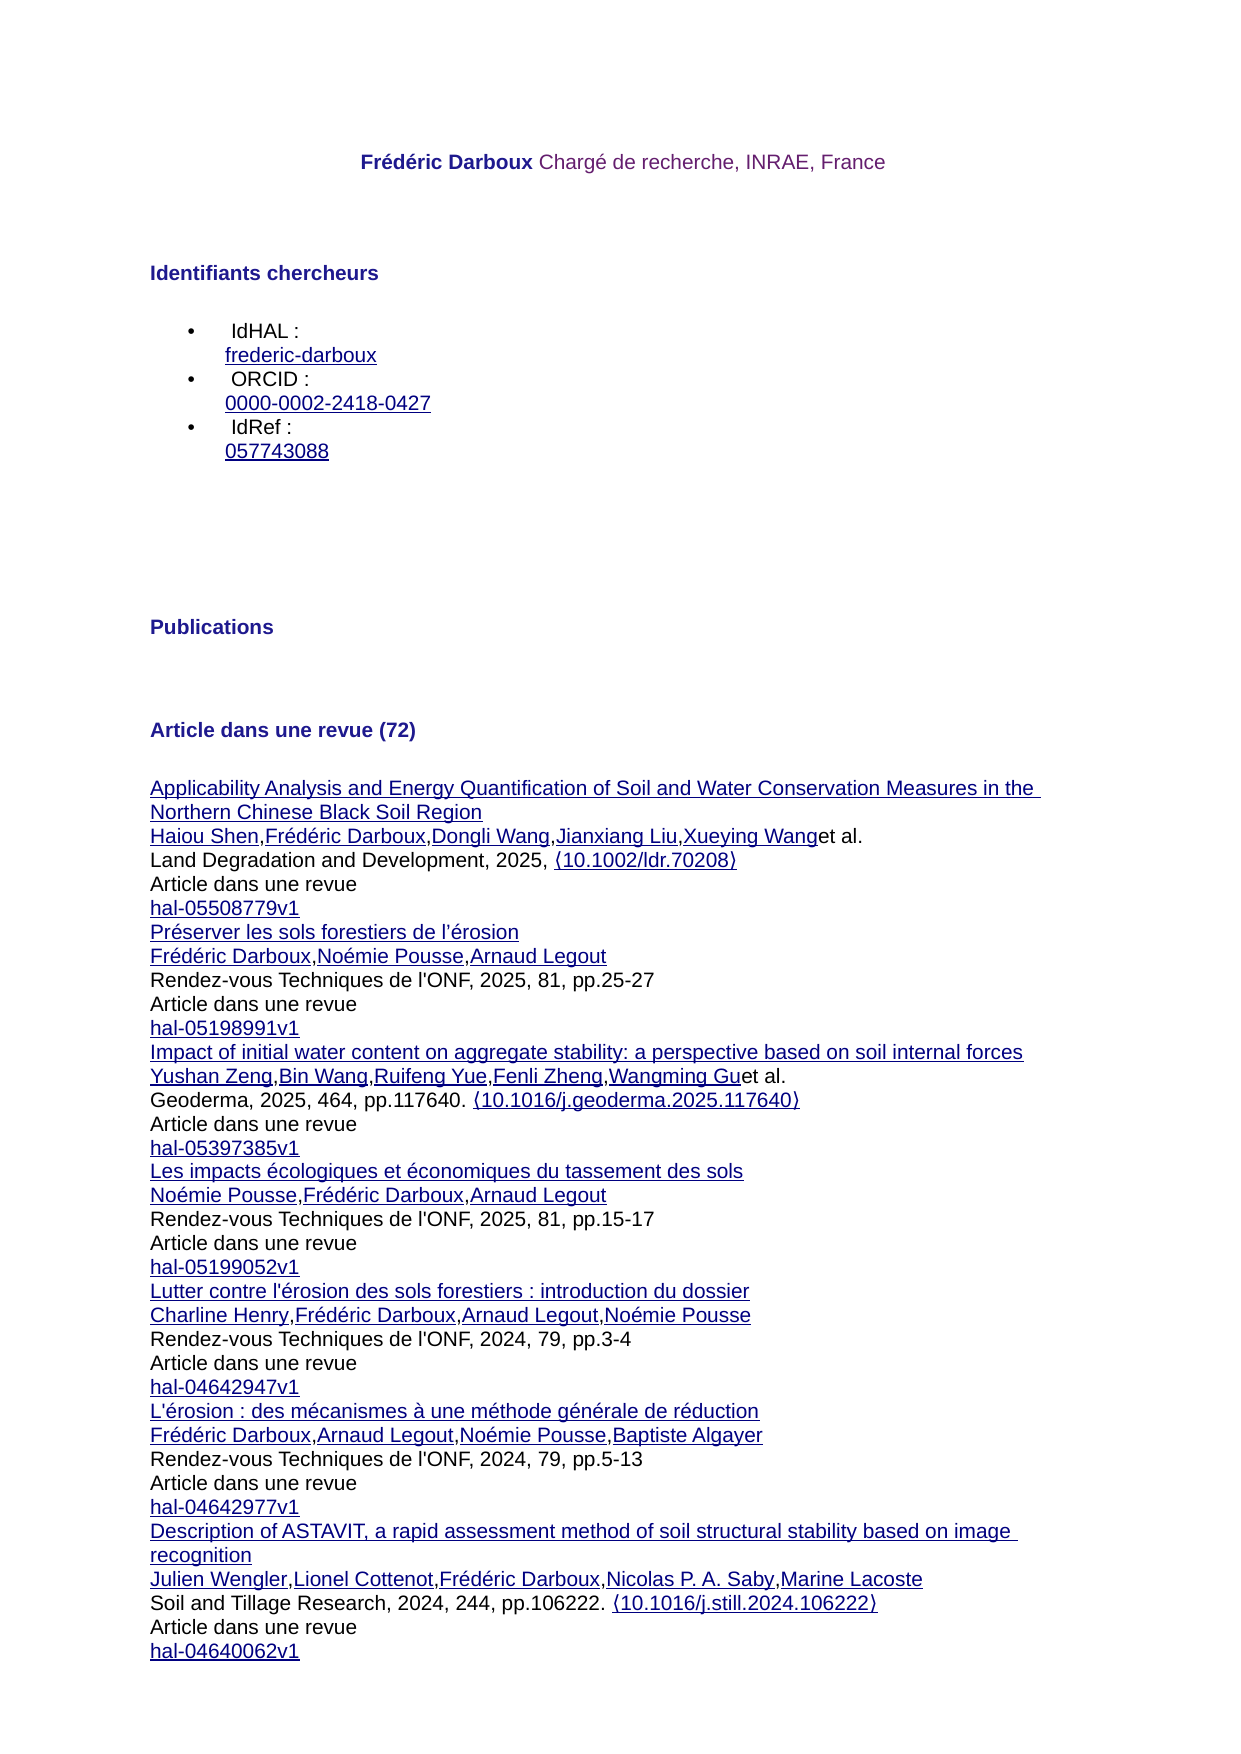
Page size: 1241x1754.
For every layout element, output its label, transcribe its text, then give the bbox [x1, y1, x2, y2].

table_cell L'érosion : des mécanismes à une méthode générale de réduction Frédéric Darboux,Arnaud Legout,Noémie Pousse,Baptiste Algayer Rendez-vous Techniques de l'ONF, 2024, 79, pp.5-13 Article dans une revue hal-04642977v1 [150, 1399, 1090, 1519]
list frederic-darboux [187, 343, 1090, 367]
table_header Applicability Analysis and Energy Quantification of Soil and Water Conservation Measures in the Northern Chinese Black Soil Region Haiou Shen,Frédéric Darboux,Dongli Wang,Jianxiang Liu,Xueying Wanget al. Land Degradation and Development, 2025, ⟨10.1002/ldr.70208⟩ Article dans une revue hal-05508779v1 [150, 776, 1090, 920]
table_cell Description of ASTAVIT, a rapid assessment method of soil structural stability based on image recognition Julien Wengler,Lionel Cottenot,Frédéric Darboux,Nicolas P. A. Saby,Marine Lacoste Soil and Tillage Research, 2024, 244, pp.106222. ⟨10.1016/j.still.2024.106222⟩ Article dans une revue hal-04640062v1 [150, 1519, 1090, 1662]
table_cell Impact of initial water content on aggregate stability: a perspective based on soil internal forces Yushan Zeng,Bin Wang,Ruifeng Yue,Fenli Zheng,Wangming Guet al. Geoderma, 2025, 464, pp.117640. ⟨10.1016/j.geoderma.2025.117640⟩ Article dans une revue hal-05397385v1 [150, 1040, 1090, 1159]
subtitle Frédéric Darboux Chargé de recherche, INRAE, France [150, 150, 1090, 174]
subtitle Article dans une revue (72) [150, 718, 1090, 742]
list IdRef : [187, 414, 1090, 438]
list IdHAL : [187, 319, 1090, 343]
subtitle Identifiants chercheurs [150, 260, 1090, 284]
list 0000-0002-2418-0427 [187, 391, 1090, 414]
subtitle Publications [150, 614, 1090, 638]
table_cell Lutter contre l'érosion des sols forestiers : introduction du dossier Charline Henry,Frédéric Darboux,Arnaud Legout,Noémie Pousse Rendez-vous Techniques de l'ONF, 2024, 79, pp.3-4 Article dans une revue hal-04642947v1 [150, 1279, 1090, 1399]
list ORCID : [187, 367, 1090, 391]
list 057743088 [187, 438, 1090, 462]
table_cell Préserver les sols forestiers de l’érosion Frédéric Darboux,Noémie Pousse,Arnaud Legout Rendez-vous Techniques de l'ONF, 2025, 81, pp.25-27 Article dans une revue hal-05198991v1 [150, 920, 1090, 1039]
table_cell Les impacts écologiques et économiques du tassement des sols Noémie Pousse,Frédéric Darboux,Arnaud Legout Rendez-vous Techniques de l'ONF, 2025, 81, pp.15-17 Article dans une revue hal-05199052v1 [150, 1159, 1090, 1279]
